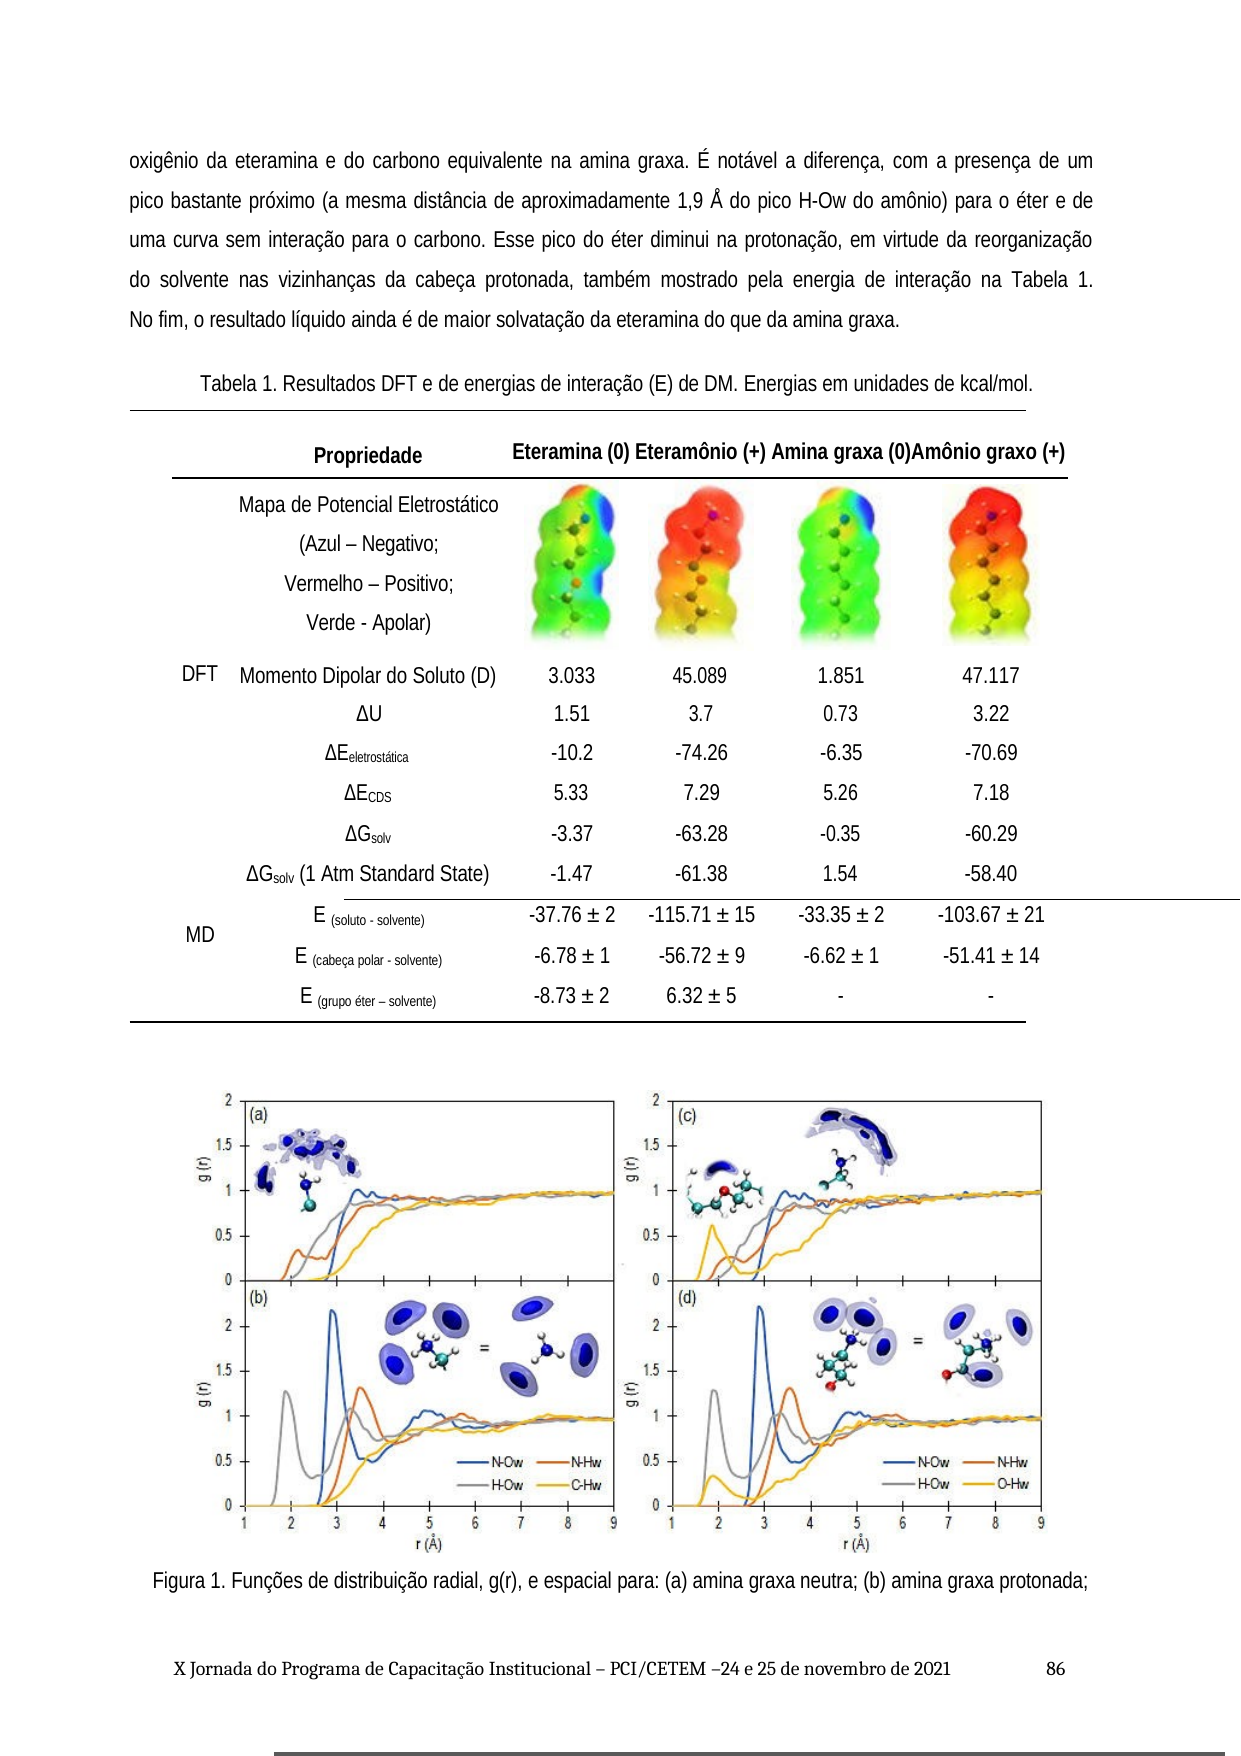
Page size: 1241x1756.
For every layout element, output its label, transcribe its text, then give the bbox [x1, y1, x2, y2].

text ΔU 1.51 3.7 0.73 3.22 [254, 700, 1111, 726]
text ΔGsolv (1 Atm Standard State) -1.47 -61.38 1.54 -58.40 [246, 860, 1111, 888]
text Tabela 1. Resultados DFT e de energias de interação (E) de DM. Energias em unidades de kcal/mol. [200, 370, 1111, 397]
text ΔEeletrostática -10.2 -74.26 -6.35 -70.69 [231, 738, 1111, 767]
text oxigênio da eteramina e do carbono equivalente na amina graxa. É notável a diferença, com a presença de um pico bastante próximo (a mesma distância de aproximadamente 1,9 Å do pico H-Ow do amônio) para o éter e de uma curva sem interação para o carbono. Esse pico do éter diminui na protonação, em virtude da reorganização do solvente nas vizinhanças da cabeça protonada, também mostrado pela energia de interação na Tabela 1. No fim, o resultado líquido ainda é de maior solvatação da eteramina do que da amina graxa. [129, 147, 1094, 332]
text E (soluto - solvente) -37.76 ± 2 -115.71 ± 15 -33.35 ± 2 -103.67 ± 21 [246, 901, 1111, 930]
text DFT [182, 660, 218, 687]
subtitle Propriedade Eteramina (0) Eteramônio (+) Amina graxa (0)Amônio graxo (+) [314, 438, 1111, 468]
text ΔGsolv -3.37 -63.28 -0.35 -60.29 [251, 819, 1111, 848]
text Momento Dipolar do Soluto (D) 3.033 45.089 1.851 47.117 [239, 662, 1111, 688]
text MD [185, 921, 218, 947]
text ΔECDS 5.33 7.29 5.26 7.18 [242, 779, 1111, 808]
text E (grupo éter – solvente) -8.73 ± 2 6.32 ± 5 - - [300, 982, 1111, 1011]
text Figura 1. Funções de distribuição radial, g(r), e espacial para: (a) amina graxa neutra; (b) amina graxa protonada; [151, 1567, 1089, 1593]
text E (cabeça polar - solvente) -6.78 ± 1 -56.72 ± 9 -6.62 ± 1 -51.41 ± 14 [223, 942, 1111, 970]
